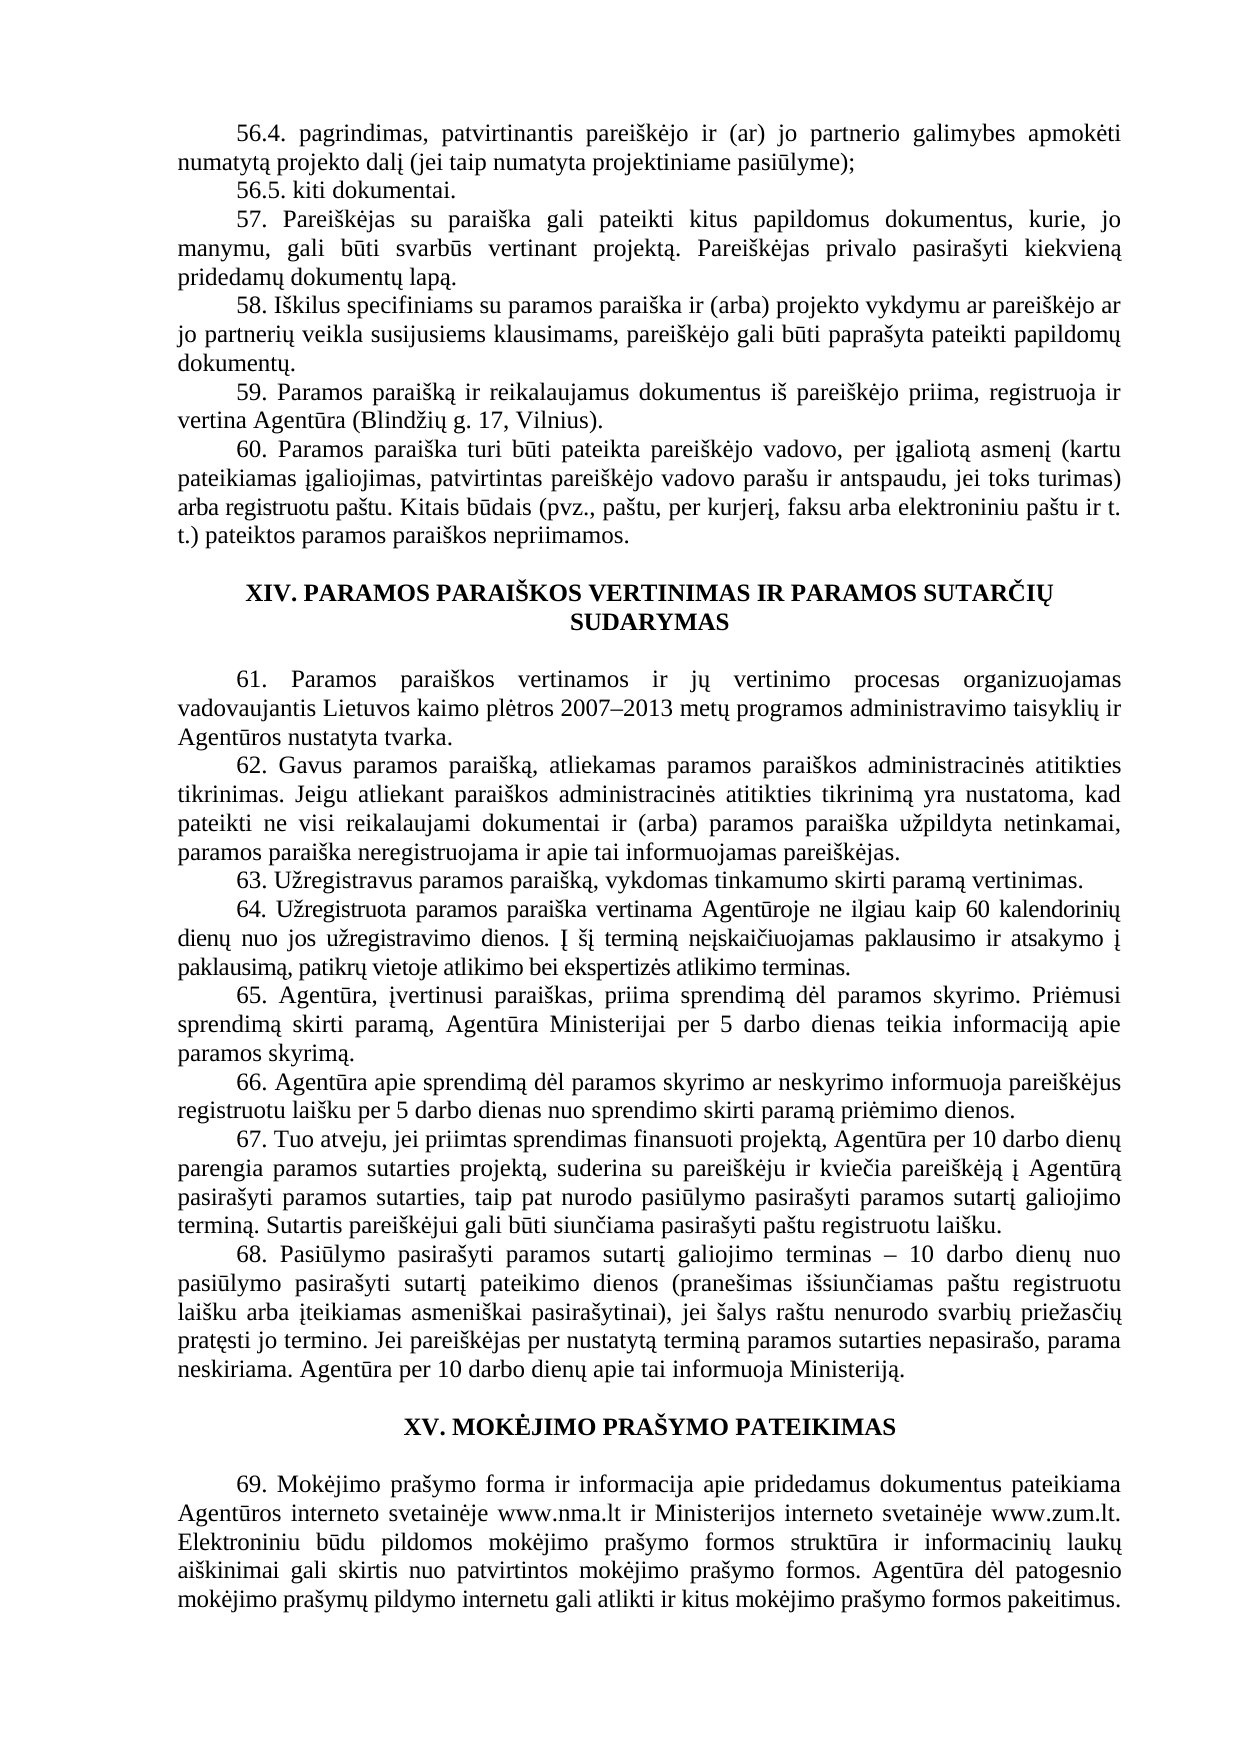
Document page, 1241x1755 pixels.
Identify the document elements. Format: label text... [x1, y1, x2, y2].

text XV. MOKĖJIMO PRAŠYMO PATEIKIMAS [177, 1412, 1122, 1441]
text 56.4. pagrindimas, patvirtinantis pareiškėjo ir (ar) jo partnerio galimybes apmokėti numatytą projekto dalį (jei taip numatyta projektiniame pasiūlyme); [177, 118, 1122, 176]
text XIV. PARAMOS PARAIŠKOS VERTINIMAS IR PARAMOS SUTARČIŲ SUDARYMAS [177, 578, 1122, 636]
text 58. Iškilus specifiniams su paramos paraiška ir (arba) projekto vykdymu ar pareiškėjo ar jo partnerių veikla susijusiems klausimams, pareiškėjo gali būti paprašyta pateikti papildomų dokumentų. [177, 291, 1122, 377]
text 64. Užregistruota paramos paraiška vertinama Agentūroje ne ilgiau kaip 60 kalendorinių dienų nuo jos užregistravimo dienos. Į šį terminą neįskaičiuojamas paklausimo ir atsakymo į paklausimą, patikrų vietoje atlikimo bei ekspertizės atlikimo terminas. [177, 894, 1122, 981]
text 57. Pareiškėjas su paraiška gali pateikti kitus papildomus dokumentus, kurie, jo manymu, gali būti svarbūs vertinant projektą. Pareiškėjas privalo pasirašyti kiekvieną pridedamų dokumentų lapą. [177, 204, 1122, 291]
text 63. Užregistravus paramos paraišką, vykdomas tinkamumo skirti paramą vertinimas. [177, 866, 1122, 894]
text 60. Paramos paraiška turi būti pateikta pareiškėjo vadovo, per įgaliotą asmenį (kartu pateikiamas įgaliojimas, patvirtintas pareiškėjo vadovo parašu ir antspaudu, jei toks turimas) arba registruotu paštu. Kitais būdais (pvz., paštu, per kurjerį, faksu arba elektroniniu paštu ir t. t.) pateiktos paramos paraiškos nepriimamos. [177, 434, 1122, 549]
text 56.5. kiti dokumentai. [177, 176, 1122, 204]
text 65. Agentūra, įvertinusi paraiškas, priima sprendimą dėl paramos skyrimo. Priėmusi sprendimą skirti paramą, Agentūra Ministerijai per 5 darbo dienas teikia informaciją apie paramos skyrimą. [177, 981, 1122, 1067]
text 61. Paramos paraiškos vertinamos ir jų vertinimo procesas organizuojamas vadovaujantis Lietuvos kaimo plėtros 2007–2013 metų programos administravimo taisyklių ir Agentūros nustatyta tvarka. [177, 664, 1122, 751]
text 62. Gavus paramos paraišką, atliekamas paramos paraiškos administracinės atitikties tikrinimas. Jeigu atliekant paraiškos administracinės atitikties tikrinimą yra nustatoma, kad pateikti ne visi reikalaujami dokumentai ir (arba) paramos paraiška užpildyta netinkamai, paramos paraiška neregistruojama ir apie tai informuojamas pareiškėjas. [177, 751, 1122, 866]
text 69. Mokėjimo prašymo forma ir informacija apie pridedamus dokumentus pateikiama Agentūros interneto svetainėje www.nma.lt ir Ministerijos interneto svetainėje www.zum.lt. Elektroniniu būdu pildomos mokėjimo prašymo formos struktūra ir informacinių laukų aiškinimai gali skirtis nuo patvirtintos mokėjimo prašymo formos. Agentūra dėl patogesnio mokėjimo prašymų pildymo internetu gali atlikti ir kitus mokėjimo prašymo formos pakeitimus. [177, 1469, 1122, 1613]
text 68. Pasiūlymo pasirašyti paramos sutartį galiojimo terminas – 10 darbo dienų nuo pasiūlymo pasirašyti sutartį pateikimo dienos (pranešimas išsiunčiamas paštu registruotu laišku arba įteikiamas asmeniškai pasirašytinai), jei šalys raštu nenurodo svarbių priežasčių pratęsti jo termino. Jei pareiškėjas per nustatytą terminą paramos sutarties nepasirašo, parama neskiriama. Agentūra per 10 darbo dienų apie tai informuoja Ministeriją. [177, 1239, 1122, 1383]
text 59. Paramos paraišką ir reikalaujamus dokumentus iš pareiškėjo priima, registruoja ir vertina Agentūra (Blindžių g. 17, Vilnius). [177, 377, 1122, 434]
text 67. Tuo atveju, jei priimtas sprendimas finansuoti projektą, Agentūra per 10 darbo dienų parengia paramos sutarties projektą, suderina su pareiškėju ir kviečia pareiškėją į Agentūrą pasirašyti paramos sutarties, taip pat nurodo pasiūlymo pasirašyti paramos sutartį galiojimo terminą. Sutartis pareiškėjui gali būti siunčiama pasirašyti paštu registruotu laišku. [177, 1124, 1122, 1239]
text 66. Agentūra apie sprendimą dėl paramos skyrimo ar neskyrimo informuoja pareiškėjus registruotu laišku per 5 darbo dienas nuo sprendimo skirti paramą priėmimo dienos. [177, 1067, 1122, 1124]
